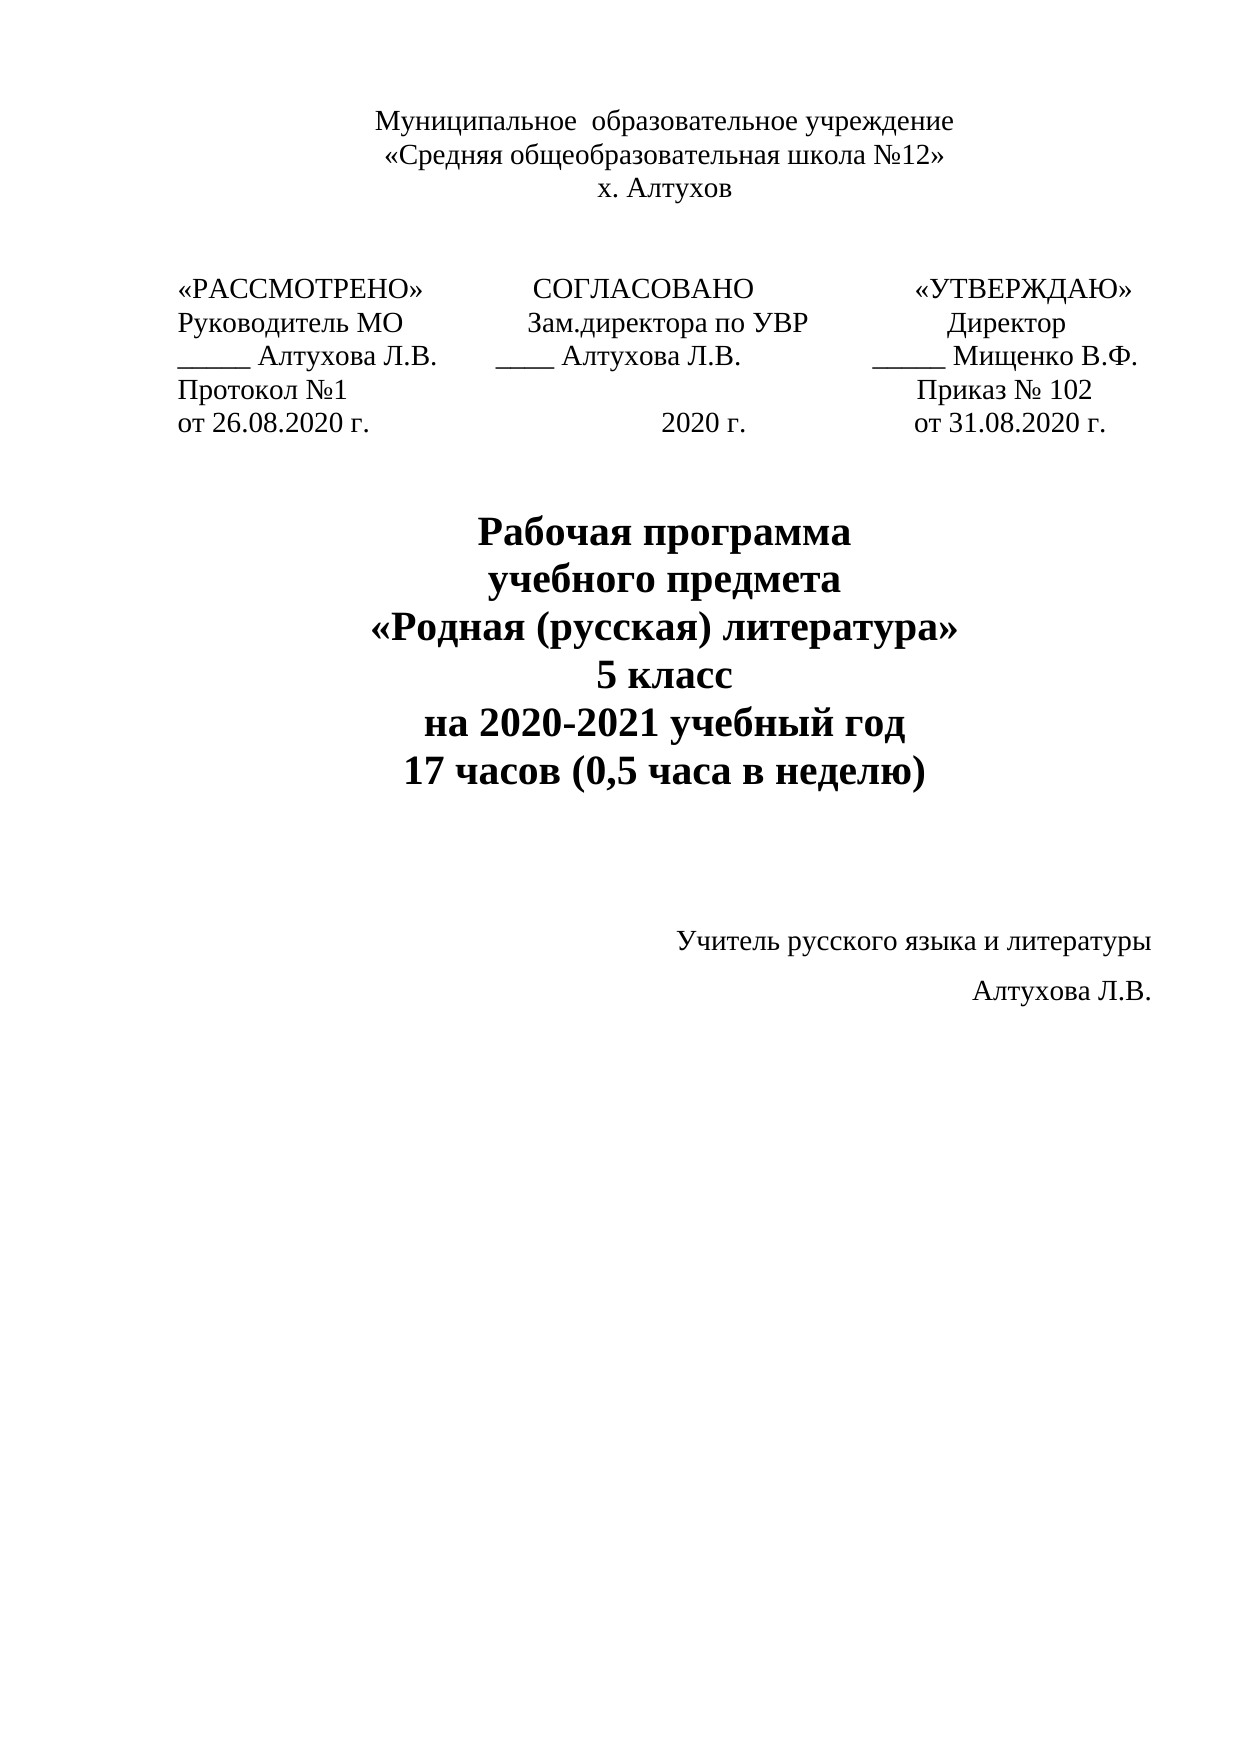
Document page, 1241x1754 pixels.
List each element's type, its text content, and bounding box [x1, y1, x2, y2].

text _____ Алтухова Л.В. ____ Алтухова Л.В. _____ Мищенко В.Ф. [177, 338, 1152, 372]
text Рабочая программа [177, 506, 1152, 554]
text «РАССМОТРЕНО» СОГЛАСОВАНО «УТВЕРЖДАЮ» [177, 271, 1152, 305]
text Руководитель МО Зам.директора по УВР Директор [177, 305, 1152, 338]
text Протокол №1 Приказ № 102 [177, 372, 1152, 405]
text «Родная (русская) литература» [177, 602, 1152, 650]
text 5 класс [177, 650, 1152, 698]
text Алтухова Л.В. [177, 973, 1152, 1007]
text учебного предмета [177, 554, 1152, 602]
text на 2020-2021 учебный год [177, 698, 1152, 746]
text от 26.08.2020 г. 2020 г. от 31.08.2020 г. [177, 405, 1152, 439]
text 17 часов (0,5 часа в неделю) [177, 746, 1152, 793]
text х. Алтухов [177, 171, 1152, 204]
text «Средняя общеобразовательная школа №12» [177, 137, 1152, 171]
text Учитель русского языка и литературы [177, 923, 1152, 956]
text Муниципальное образовательное учреждение [177, 103, 1152, 137]
